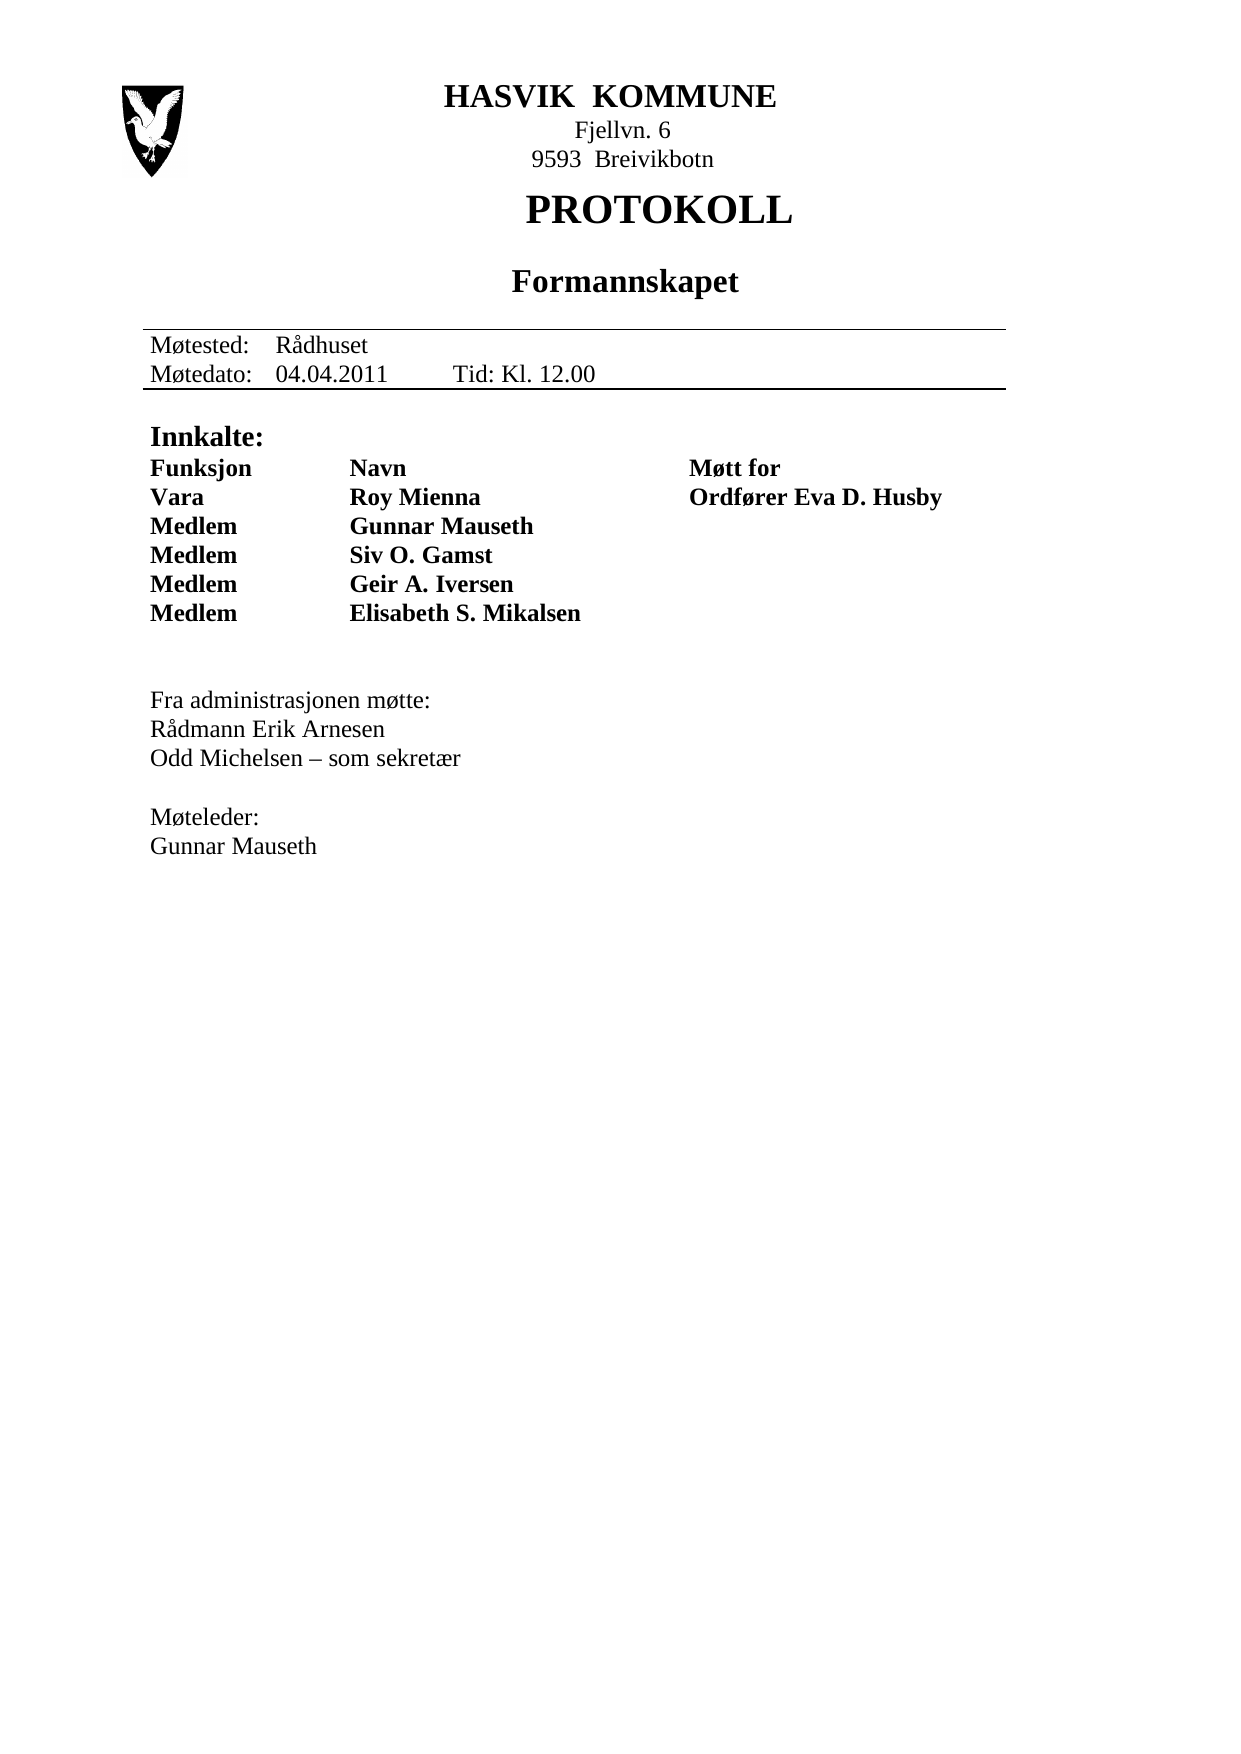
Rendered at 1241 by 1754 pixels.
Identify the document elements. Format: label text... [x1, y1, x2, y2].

table_cell Tid: Kl. 12.00 [445, 359, 1006, 388]
text Fra administrasjonen møtte: [150, 685, 1100, 714]
table_header Funksjon Vara Medlem Medlem Medlem Medlem [143, 453, 342, 627]
picture [122, 84, 188, 178]
table_header [829, 330, 1006, 359]
table_cell Møtedato: [143, 359, 268, 388]
text protokoll [150, 184, 1100, 232]
table_header Møtt for Ordfører Eva D. Husby [682, 453, 1014, 627]
text Innkalte: [150, 419, 1100, 453]
text Gunnar Mauseth [150, 831, 1100, 859]
table_header Møtested: [143, 330, 268, 359]
text Møteleder: [150, 801, 1100, 831]
text Rådmann Erik Arnesen [150, 714, 1100, 743]
table_header [652, 330, 829, 359]
text Odd Michelsen – som sekretær [150, 743, 1100, 772]
text Formannskapet [150, 261, 1100, 300]
table_cell 04.04.2011 [268, 359, 445, 388]
table_header Rådhuset [268, 330, 652, 359]
table_header Navn Roy Mienna Gunnar Mauseth Siv O. Gamst Geir A. Iversen Elisabeth S. Mikalsen [342, 453, 682, 627]
